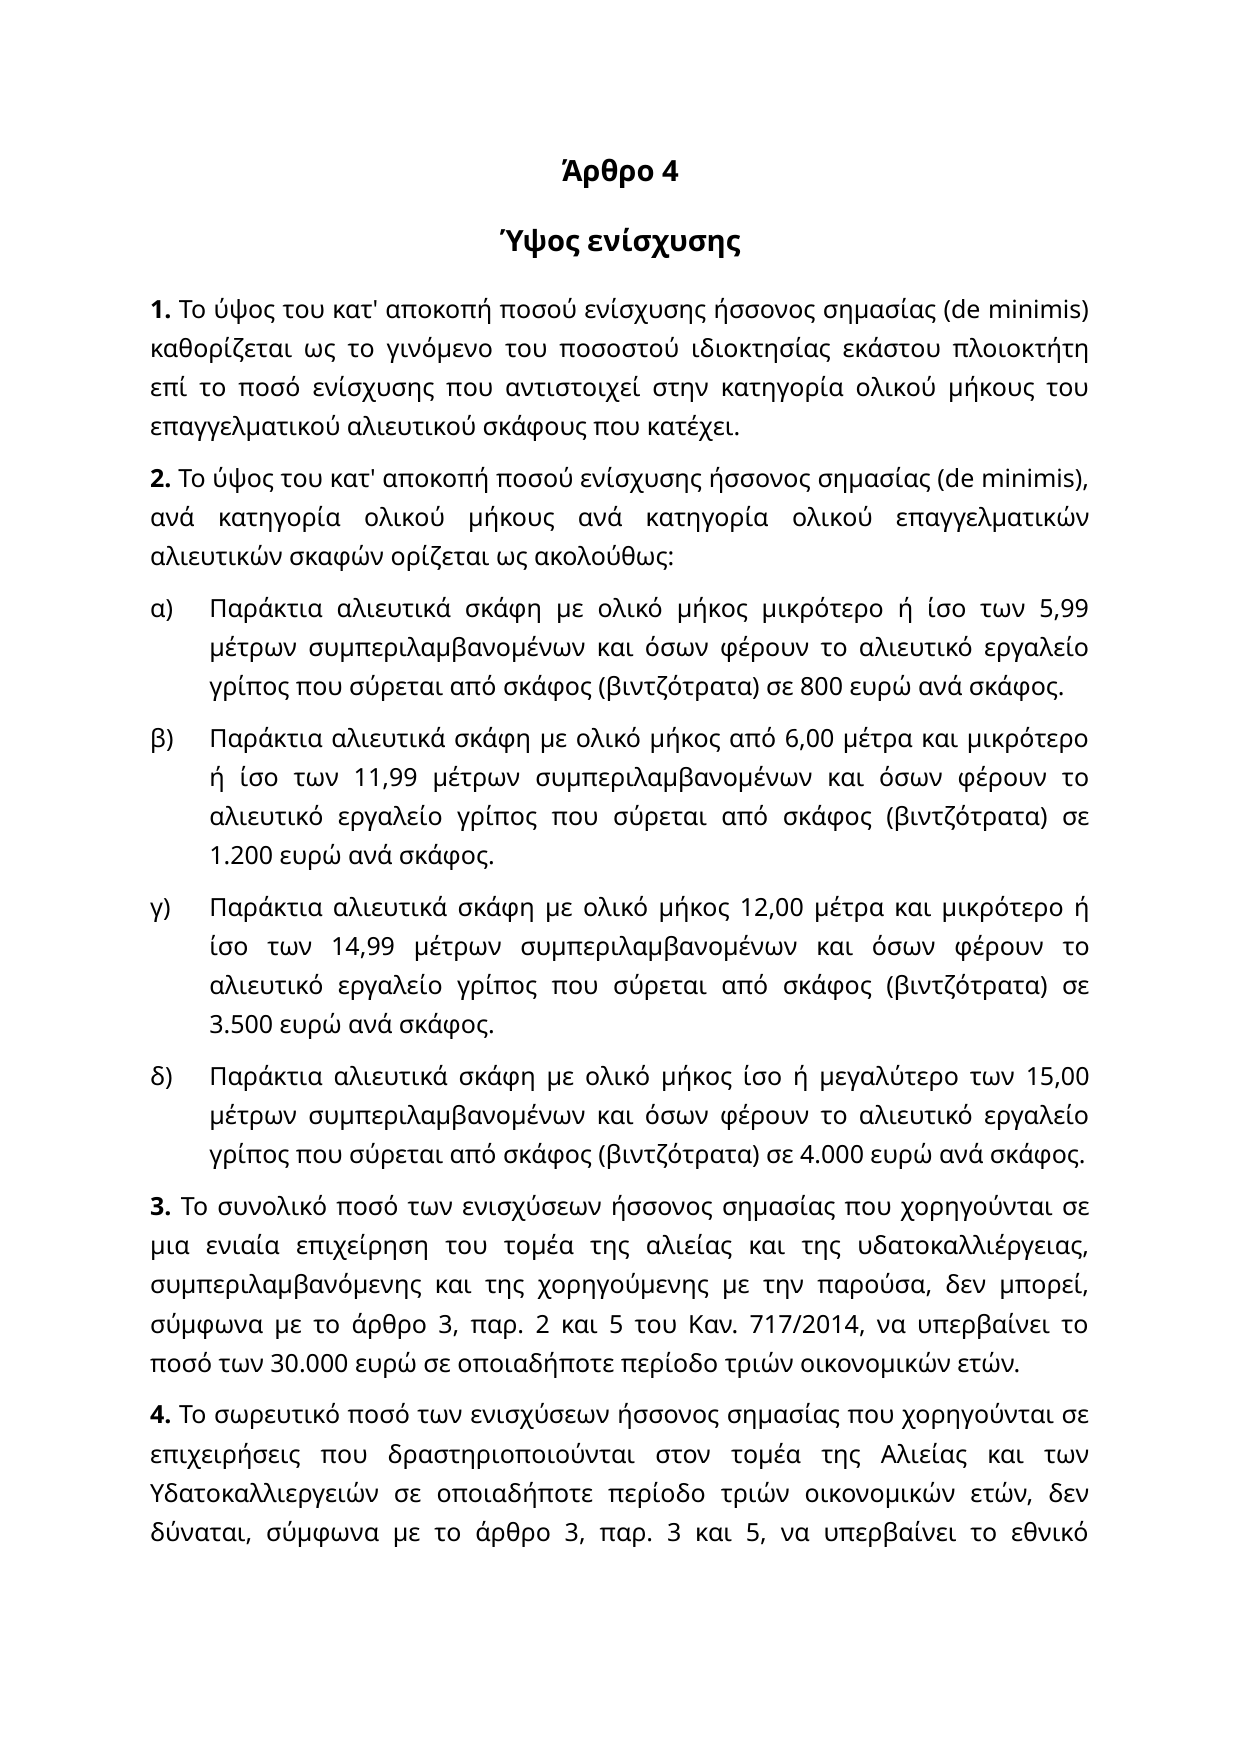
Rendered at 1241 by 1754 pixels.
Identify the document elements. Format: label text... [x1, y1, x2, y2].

subtitle Άρθρο 4 [150, 150, 1090, 190]
text 2. Το ύψος του κατ' αποκοπή ποσού ενίσχυσης ήσσονος σημασίας (de minimis), ανά κατηγορία ολικού μήκους ανά κατηγορία ολικού επαγγελματικών αλιευτικών σκαφών ορίζεται ως ακολούθως: [150, 460, 1090, 573]
subtitle Ύψος ενίσχυσης [150, 221, 1090, 260]
text 1. Το ύψος του κατ' αποκοπή ποσού ενίσχυσης ήσσονος σημασίας (de minimis) καθορίζεται ως το γινόμενο του ποσοστού ιδιοκτησίας εκάστου πλοιοκτήτη επί το ποσό ενίσχυσης που αντιστοιχεί στην κατηγορία ολικού μήκους του επαγγελματικού αλιευτικού σκάφους που κατέχει. [150, 291, 1090, 443]
text 3. Το συνολικό ποσό των ενισχύσεων ήσσονος σημασίας που χορηγούνται σε μια ενιαία επιχείρηση του τομέα της αλιείας και της υδατοκαλλιέργειας, συμπεριλαμβανόμενης και της χορηγούμενης με την παρούσα, δεν μπορεί, σύμφωνα με το άρθρο 3, παρ. 2 και 5 του Καν. 717/2014, να υπερβαίνει το ποσό των 30.000 ευρώ σε οποιαδήποτε περίοδο τριών οικονομικών ετών. [150, 1189, 1090, 1379]
list γ) Παράκτια αλιευτικά σκάφη με ολικό μήκος 12,00 μέτρα και μικρότερο ή ίσο των 14,99 μέτρων συμπεριλαμβανομένων και όσων φέρουν το αλιευτικό εργαλείο γρίπος που σύρεται από σκάφος (βιντζότρατα) σε 3.500 ευρώ ανά σκάφος. [150, 889, 1090, 1041]
list δ) Παράκτια αλιευτικά σκάφη με ολικό μήκος ίσο ή μεγαλύτερο των 15,00 μέτρων συμπεριλαμβανομένων και όσων φέρουν το αλιευτικό εργαλείο γρίπος που σύρεται από σκάφος (βιντζότρατα) σε 4.000 ευρώ ανά σκάφος. [150, 1059, 1090, 1171]
list α) Παράκτια αλιευτικά σκάφη με ολικό μήκος μικρότερο ή ίσο των 5,99 μέτρων συμπεριλαμβανομένων και όσων φέρουν το αλιευτικό εργαλείο γρίπος που σύρεται από σκάφος (βιντζότρατα) σε 800 ευρώ ανά σκάφος. [150, 590, 1090, 703]
list β) Παράκτια αλιευτικά σκάφη με ολικό μήκος από 6,00 μέτρα και μικρότερο ή ίσο των 11,99 μέτρων συμπεριλαμβανομένων και όσων φέρουν το αλιευτικό εργαλείο γρίπος που σύρεται από σκάφος (βιντζότρατα) σε 1.200 ευρώ ανά σκάφος. [150, 720, 1090, 872]
text 4. Το σωρευτικό ποσό των ενισχύσεων ήσσονος σημασίας που χορηγούνται σε επιχειρήσεις που δραστηριοποιούνται στον τομέα της Αλιείας και των Υδατοκαλλιεργειών σε οποιαδήποτε περίοδο τριών οικονομικών ετών, δεν δύναται, σύμφωνα με το άρθρο 3, παρ. 3 και 5, να υπερβαίνει το εθνικό [150, 1397, 1090, 1549]
